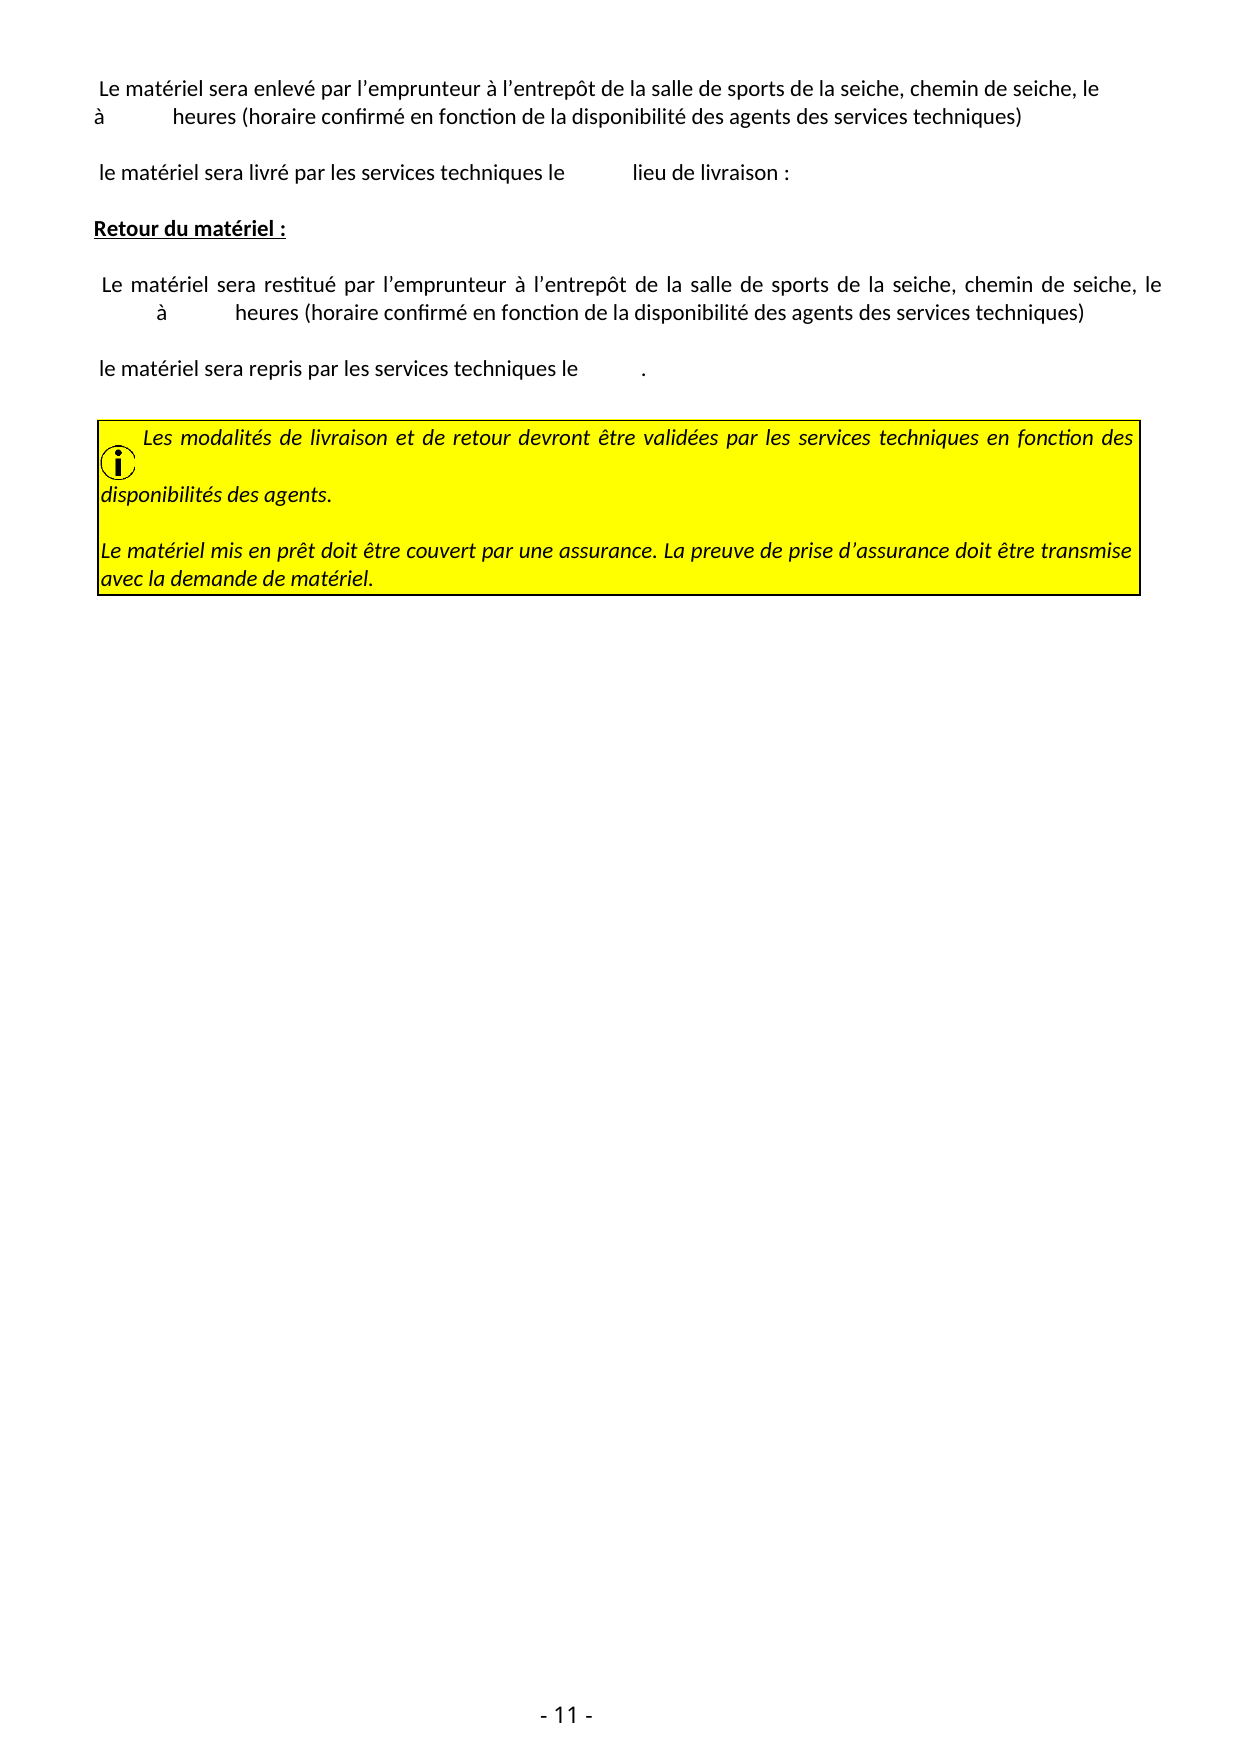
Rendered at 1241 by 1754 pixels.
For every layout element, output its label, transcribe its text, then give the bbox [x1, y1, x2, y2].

text Retour du matériel : [94, 214, 1162, 242]
text Les modalités de livraison et de retour devront être validées par les services techniques en fonction des disponibilités des agents. [99, 421, 1139, 504]
text Le matériel mis en prêt doit être couvert par une assurance. La preuve de prise d’assurance doit être transmise avec la demande de matériel. [99, 532, 1139, 594]
text le matériel sera livré par les services techniques le lieu de livraison : [94, 158, 1162, 186]
text Le matériel sera enlevé par l’emprunteur à l’entrepôt de la salle de sports de la seiche, chemin de seiche, le à heures (horaire confirmé en fonction de la disponibilité des agents des services techniques) [94, 74, 1162, 130]
text le matériel sera repris par les services techniques le . [94, 354, 1162, 382]
text Le matériel sera restitué par l’emprunteur à l’entrepôt de la salle de sports de la seiche, chemin de seiche, le à heures (horaire confirmé en fonction de la disponibilité des agents des services techniques) [94, 270, 1162, 326]
